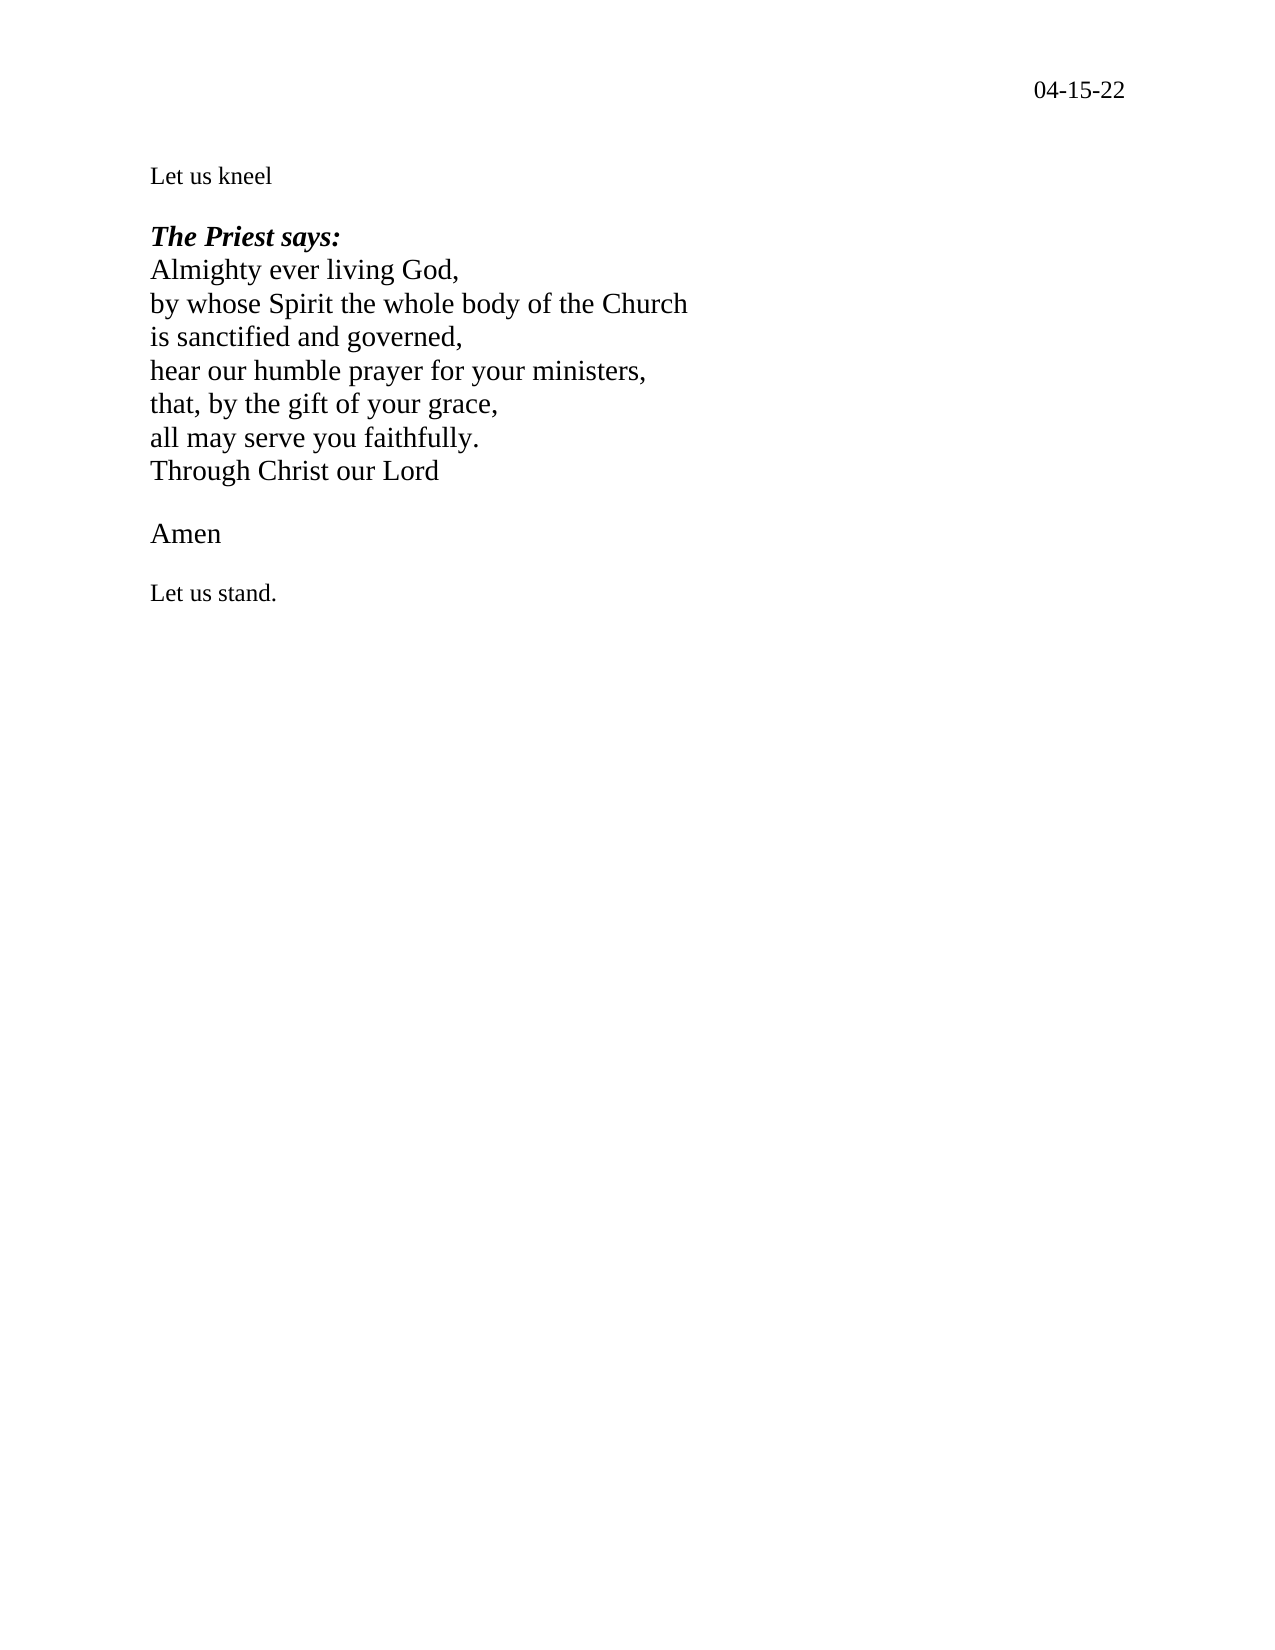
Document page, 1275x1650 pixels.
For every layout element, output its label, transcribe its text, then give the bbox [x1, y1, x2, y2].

text all may serve you faithfully. [150, 420, 1125, 453]
text Let us kneel [150, 161, 1125, 190]
text The Priest says: [150, 219, 1125, 252]
text Amen [150, 516, 1125, 549]
text Through Christ our Lord [150, 453, 1125, 487]
text Almighty ever living God, [150, 252, 1125, 286]
text by whose Spirit the whole body of the Church [150, 286, 1125, 319]
text is sanctified and governed, [150, 319, 1125, 353]
text hear our humble prayer for your ministers, [150, 353, 1125, 386]
text Let us stand. [150, 578, 1125, 607]
text that, by the gift of your grace, [150, 386, 1125, 420]
